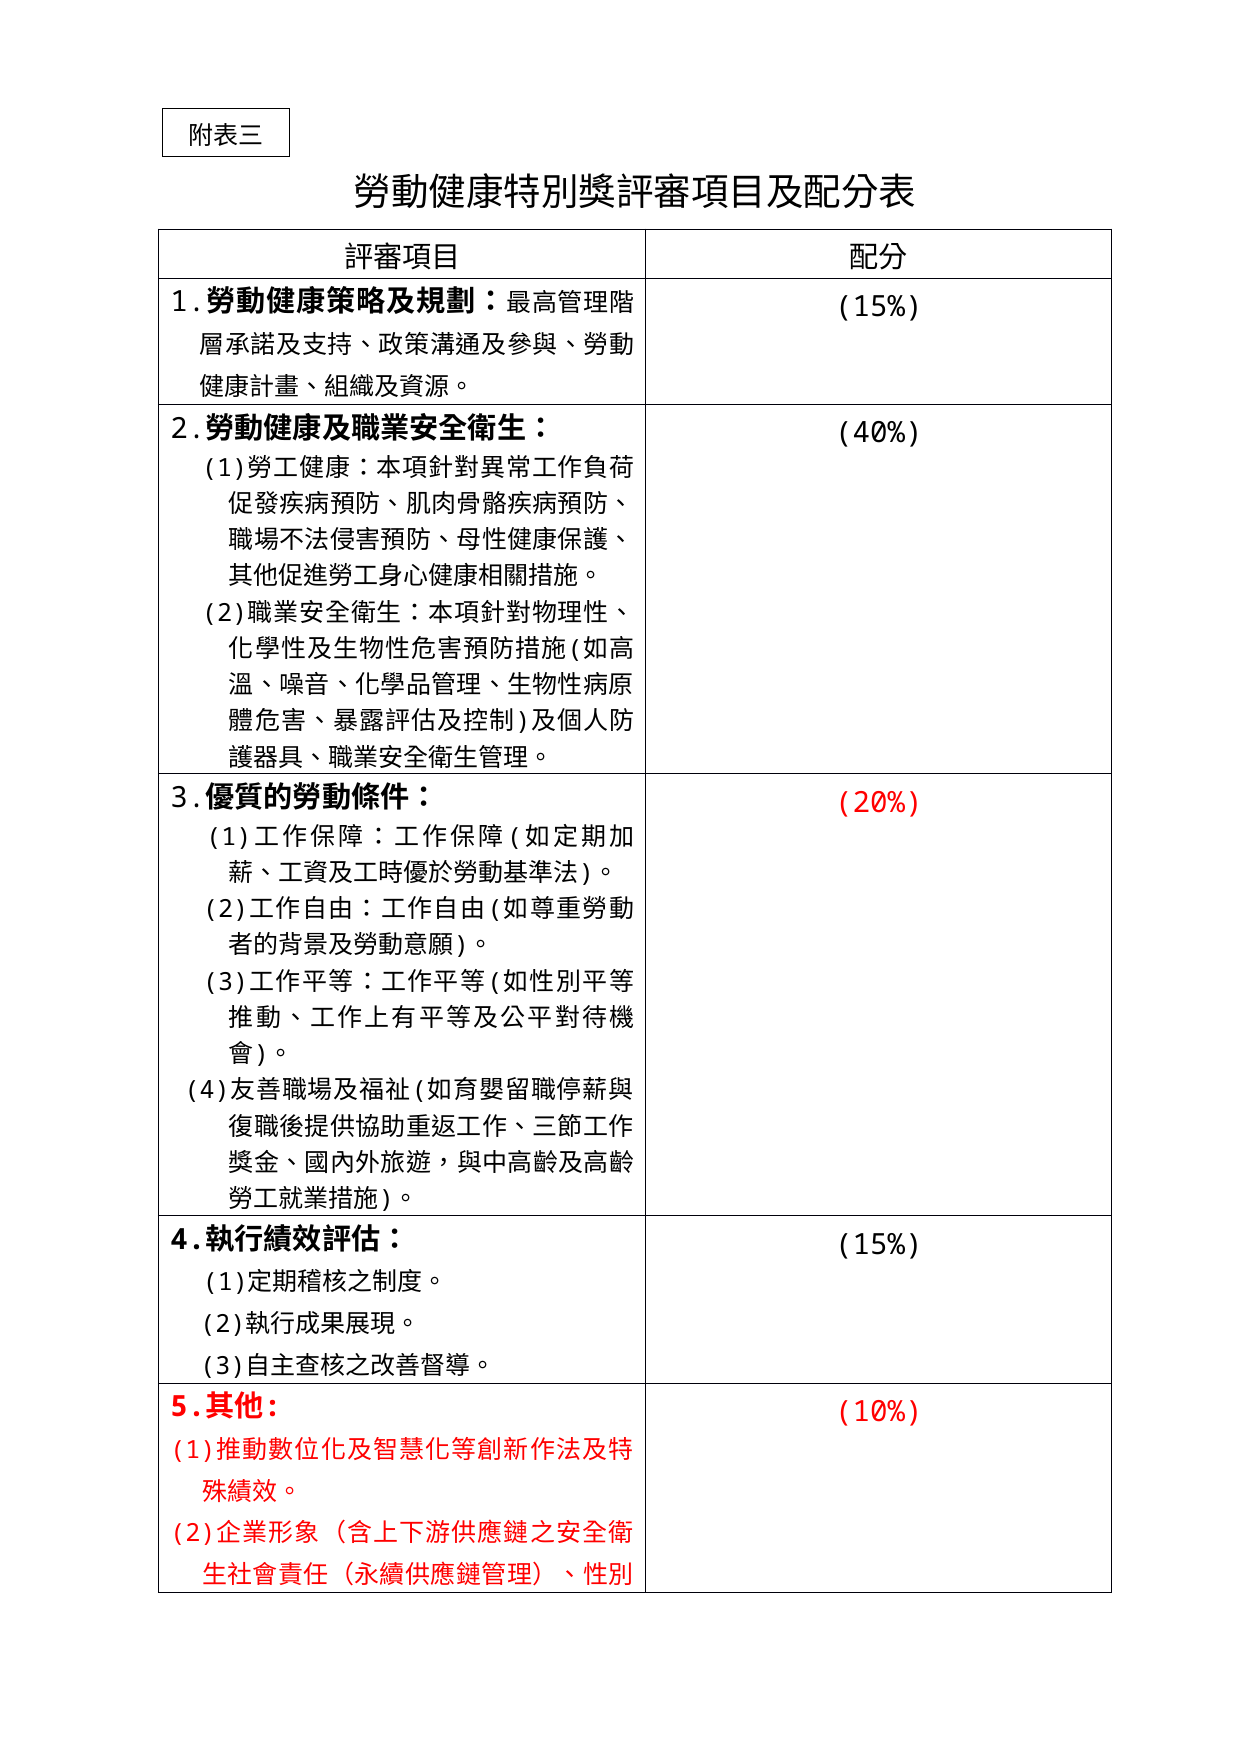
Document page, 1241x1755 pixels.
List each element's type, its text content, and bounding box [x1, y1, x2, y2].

table_cell (15%) [646, 1216, 1111, 1382]
table_cell 4.執行績效評估： (1)定期稽核之制度。 (2)執行成果展現。 (3)自主查核之改善督導。 [159, 1216, 645, 1382]
table_cell 5.其他: (1)推動數位化及智慧化等創新作法及特殊績效。 (2)企業形象（含上下游供應鏈之安全衛生社會責任（永續供應鏈管理）、性別 [159, 1384, 645, 1592]
table_header 配分 [646, 230, 1111, 277]
table_cell (40%) [646, 405, 1111, 773]
table_cell (15%) [646, 279, 1111, 403]
text 附表三 [177, 116, 274, 148]
table_cell 2.勞動健康及職業安全衛生： (1)勞工健康：本項針對異常工作負荷促發疾病預防、肌肉骨骼疾病預防、職場不法侵害預防、母性健康保護、其他促進勞工身心健康相關措施。 (2)職業安全衛生：本項針對物理性、化學性及生物性危害預防措施(如高溫、噪音、化學品管理、生物性病原體危害、暴露評估及控制)及個人防護器具、職業安全衛生管理。 [159, 405, 645, 773]
table_cell 3.優質的勞動條件： (1)工作保障：工作保障(如定期加薪、工資及工時優於勞動基準法)。 (2)工作自由：工作自由(如尊重勞動者的背景及勞動意願)。 (3)工作平等：工作平等(如性別平等推動、工作上有平等及公平對待機會)。 (4)友善職場及福祉(如育嬰留職停薪與復職後提供協助重返工作、三節工作獎金、國內外旅遊，與中高齡及高齡勞工就業措施)。 [159, 774, 645, 1215]
table_cell 1.勞動健康策略及規劃：最高管理階層承諾及支持、政策溝通及參與、勞動健康計畫、組織及資源。 [159, 279, 645, 403]
table_header 評審項目 [159, 230, 645, 277]
table_cell (20%) [646, 774, 1111, 1215]
table_cell (10%) [646, 1384, 1111, 1592]
text 勞動健康特別獎評審項目及配分表 [177, 164, 1093, 216]
